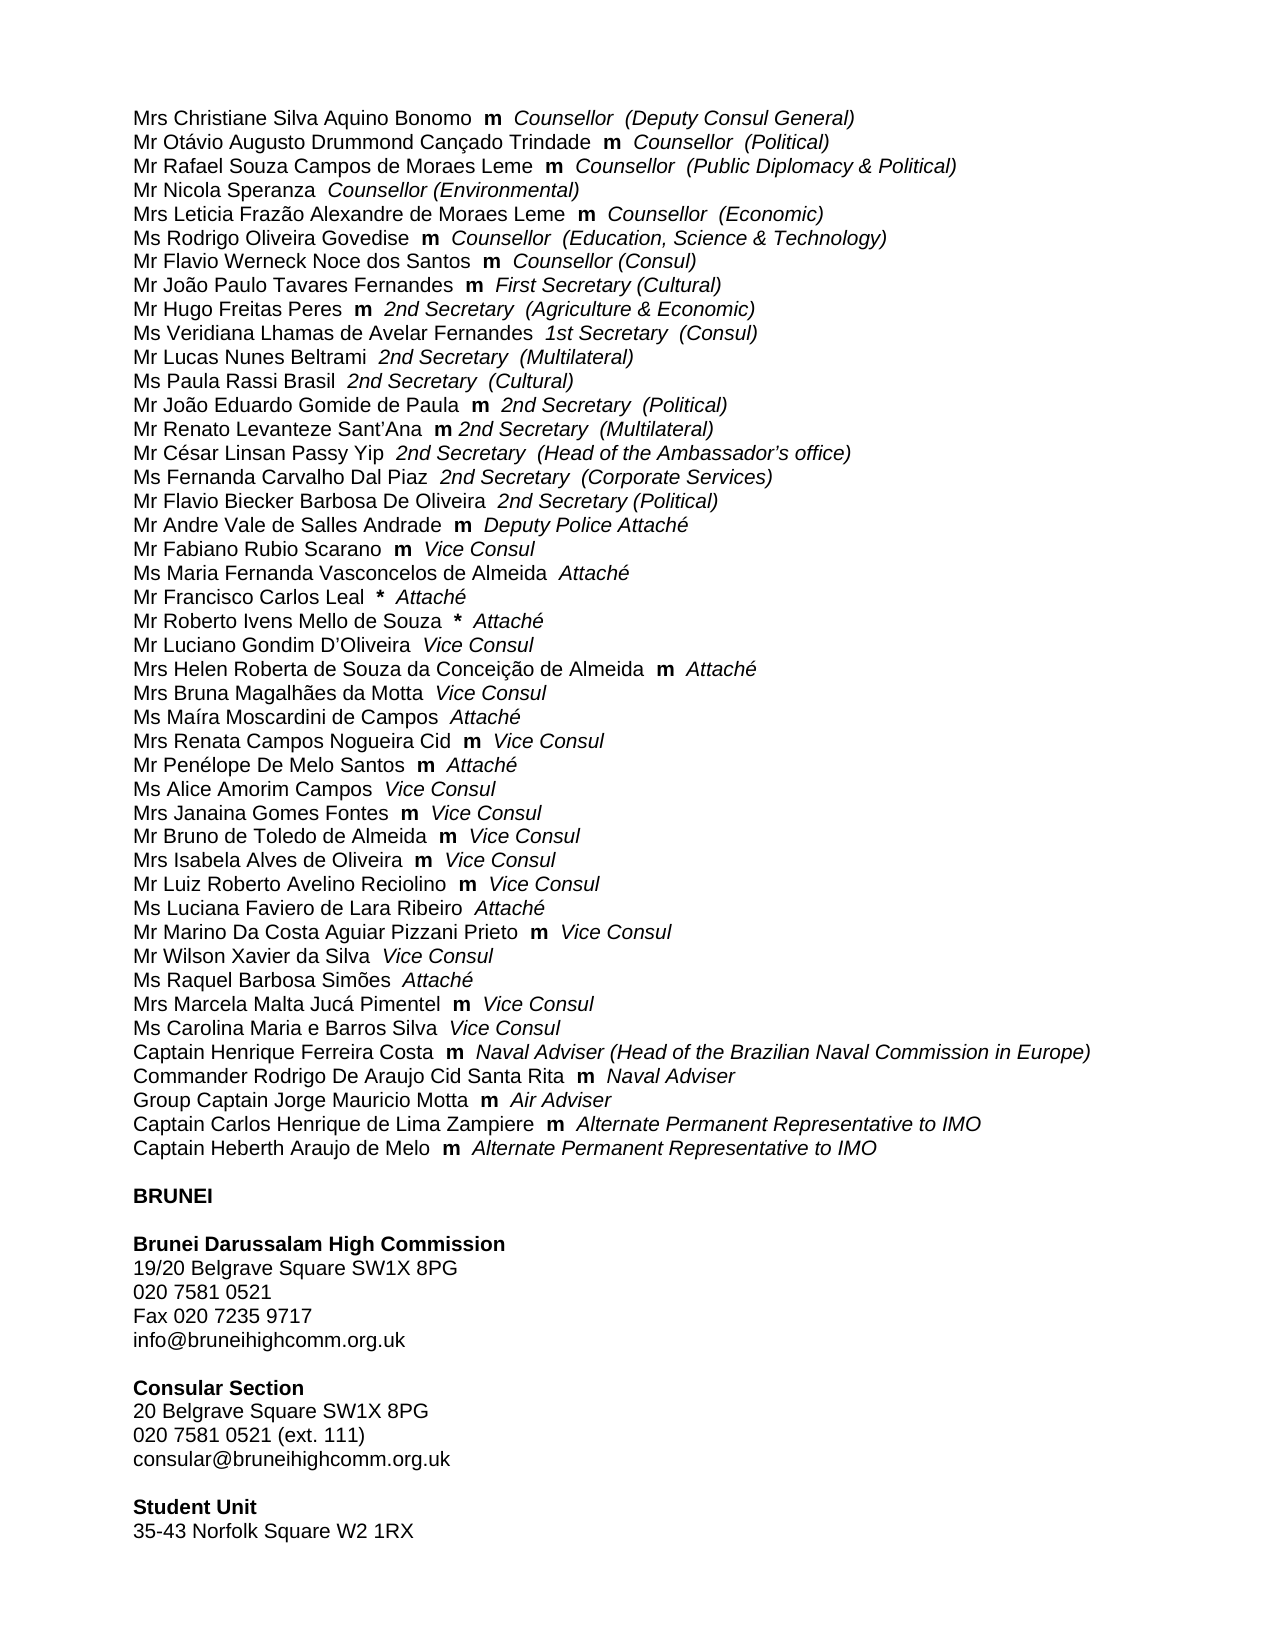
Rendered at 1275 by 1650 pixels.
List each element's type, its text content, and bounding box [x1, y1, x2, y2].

text Mr Francisco Carlos Leal * Attaché [133, 585, 1181, 609]
text Mr Fabiano Rubio Scarano m Vice Consul [133, 537, 1181, 561]
text 020 7581 0521 [133, 1279, 1181, 1303]
text Ms Rodrigo Oliveira Govedise m Counsellor (Education, Science & Technology) [133, 225, 1181, 249]
text Mr Wilson Xavier da Silva Vice Consul [133, 944, 1181, 968]
text consular@bruneihighcomm.org.uk [133, 1447, 1181, 1471]
text Mr Renato Levanteze Sant’Ana m 2nd Secretary (Multilateral) [133, 417, 1181, 441]
text Mr João Paulo Tavares Fernandes m First Secretary (Cultural) [133, 273, 1181, 297]
text Mrs Janaina Gomes Fontes m Vice Consul [133, 800, 1181, 824]
text 20 Belgrave Square SW1X 8PG [133, 1399, 1181, 1423]
text Ms Carolina Maria e Barros Silva Vice Consul [133, 1016, 1181, 1040]
text Mr Penélope De Melo Santos m Attaché [133, 752, 1181, 776]
text Ms Raquel Barbosa Simões Attaché [133, 968, 1181, 992]
text Mr Luciano Gondim D’Oliveira Vice Consul [133, 633, 1181, 657]
text Mr Andre Vale de Salles Andrade m Deputy Police Attaché [133, 513, 1181, 537]
text Group Captain Jorge Mauricio Motta m Air Adviser [133, 1088, 1181, 1112]
text Mr Roberto Ivens Mello de Souza * Attaché [133, 609, 1181, 633]
text Ms Maria Fernanda Vasconcelos de Almeida Attaché [133, 561, 1181, 585]
text Mr Marino Da Costa Aguiar Pizzani Prieto m Vice Consul [133, 920, 1181, 944]
text Mrs Isabela Alves de Oliveira m Vice Consul [133, 848, 1181, 872]
text Mrs Bruna Magalhães da Motta Vice Consul [133, 681, 1181, 704]
text Ms Maíra Moscardini de Campos Attaché [133, 704, 1181, 728]
text Mr Lucas Nunes Beltrami 2nd Secretary (Multilateral) [133, 345, 1181, 369]
text Captain Heberth Araujo de Melo m Alternate Permanent Representative to IMO [133, 1136, 1181, 1160]
text Ms Alice Amorim Campos Vice Consul [133, 776, 1181, 800]
text Mrs Renata Campos Nogueira Cid m Vice Consul [133, 728, 1181, 752]
text Commander Rodrigo De Araujo Cid Santa Rita m Naval Adviser [133, 1064, 1181, 1088]
text Mrs Leticia Frazão Alexandre de Moraes Leme m Counsellor (Economic) [133, 201, 1181, 225]
text Mrs Christiane Silva Aquino Bonomo m Counsellor (Deputy Consul General) [133, 106, 1181, 129]
text 35-43 Norfolk Square W2 1RX [133, 1519, 1181, 1543]
text Mr Flavio Werneck Noce dos Santos m Counsellor (Consul) [133, 249, 1181, 273]
text info@bruneihighcomm.org.uk [133, 1327, 1181, 1351]
text 19/20 Belgrave Square SW1X 8PG [133, 1256, 1181, 1279]
text Mr Rafael Souza Campos de Moraes Leme m Counsellor (Public Diplomacy & Political) [133, 153, 1181, 177]
text Mr Otávio Augusto Drummond Cançado Trindade m Counsellor (Political) [133, 129, 1181, 153]
text Mrs Marcela Malta Jucá Pimentel m Vice Consul [133, 992, 1181, 1016]
text Ms Luciana Faviero de Lara Ribeiro Attaché [133, 896, 1181, 920]
text Ms Paula Rassi Brasil 2nd Secretary (Cultural) [133, 369, 1181, 393]
subtitle Student Unit [133, 1495, 1181, 1519]
text Fax 020 7235 9717 [133, 1303, 1181, 1327]
text Mr Luiz Roberto Avelino Reciolino m Vice Consul [133, 872, 1181, 896]
text Mr Flavio Biecker Barbosa De Oliveira 2nd Secretary (Political) [133, 489, 1181, 513]
subtitle Brunei Darussalam High Commission [133, 1232, 1181, 1256]
text Mr Bruno de Toledo de Almeida m Vice Consul [133, 824, 1181, 848]
text Captain Henrique Ferreira Costa m Naval Adviser (Head of the Brazilian Naval Commission in Europe) [133, 1040, 1181, 1064]
text Mr Hugo Freitas Peres m 2nd Secretary (Agriculture & Economic) [133, 297, 1181, 321]
text Mrs Helen Roberta de Souza da Conceição de Almeida m Attaché [133, 657, 1181, 681]
text Mr João Eduardo Gomide de Paula m 2nd Secretary (Political) [133, 393, 1181, 417]
text Mr César Linsan Passy Yip 2nd Secretary (Head of the Ambassador’s office) [133, 441, 1181, 465]
subtitle Consular Section [133, 1375, 1181, 1399]
text 020 7581 0521 (ext. 111) [133, 1423, 1181, 1447]
text Ms Fernanda Carvalho Dal Piaz 2nd Secretary (Corporate Services) [133, 465, 1181, 489]
subtitle BRUNEI [133, 1184, 1181, 1208]
text Ms Veridiana Lhamas de Avelar Fernandes 1st Secretary (Consul) [133, 321, 1181, 345]
text Captain Carlos Henrique de Lima Zampiere m Alternate Permanent Representative to IMO [133, 1112, 1181, 1136]
text Mr Nicola Speranza Counsellor (Environmental) [133, 177, 1181, 201]
